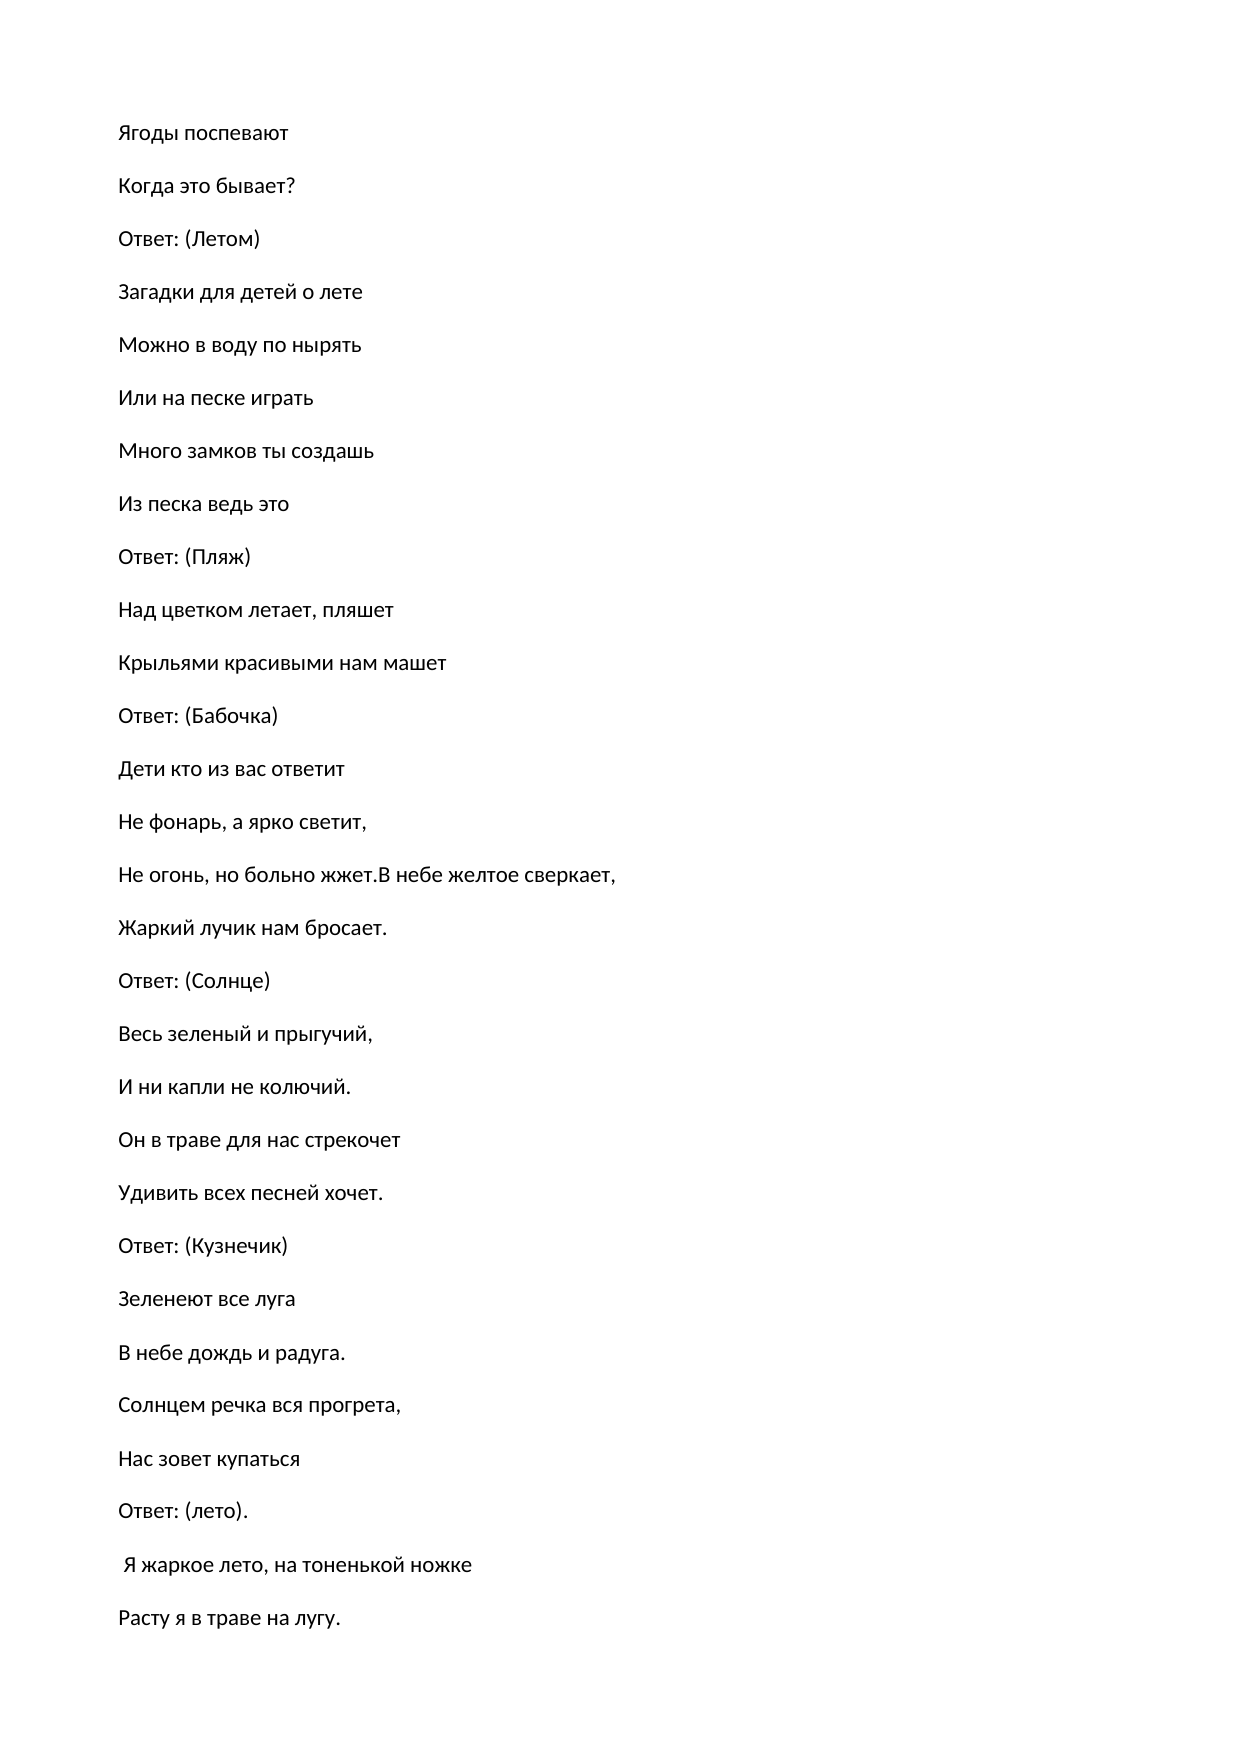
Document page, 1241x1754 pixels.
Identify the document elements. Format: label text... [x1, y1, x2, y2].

text Дети кто из вас ответит [118, 754, 1122, 782]
text Расту я в траве на лугу. [118, 1603, 1122, 1631]
text Я жаркое лето, на тоненькой ножке [118, 1550, 1122, 1578]
text Много замков ты создашь [118, 436, 1122, 464]
text Весь зеленый и прыгучий, [118, 1019, 1122, 1047]
text Не огонь, но больно жжет.В небе желтое сверкает, [118, 860, 1122, 888]
text Не фонарь, а ярко светит, [118, 807, 1122, 835]
text Нас зовет купаться [118, 1444, 1122, 1472]
text Зеленеют все луга [118, 1284, 1122, 1313]
text Удивить всех песней хочет. [118, 1178, 1122, 1207]
text Ответ: (Бабочка) [118, 701, 1122, 729]
text Ответ: (Солнце) [118, 966, 1122, 994]
text Можно в воду по нырять [118, 330, 1122, 358]
text Загадки для детей о лете [118, 277, 1122, 305]
text Ответ: (Летом) [118, 224, 1122, 252]
text Солнцем речка вся прогрета, [118, 1391, 1122, 1419]
text Когда это бывает? [118, 171, 1122, 199]
text Над цветком летает, пляшет [118, 595, 1122, 623]
text Жаркий лучик нам бросает. [118, 913, 1122, 941]
text Ответ: (лето). [118, 1497, 1122, 1525]
text Или на песке играть [118, 383, 1122, 411]
text Он в траве для нас стрекочет [118, 1126, 1122, 1153]
text Ответ: (Пляж) [118, 542, 1122, 570]
text Крыльями красивыми нам машет [118, 648, 1122, 676]
text Ответ: (Кузнечик) [118, 1232, 1122, 1259]
text Из песка ведь это [118, 489, 1122, 517]
text Ягоды поспевают [118, 118, 1122, 146]
text В небе дождь и радуга. [118, 1338, 1122, 1366]
text И ни капли не колючий. [118, 1072, 1122, 1101]
